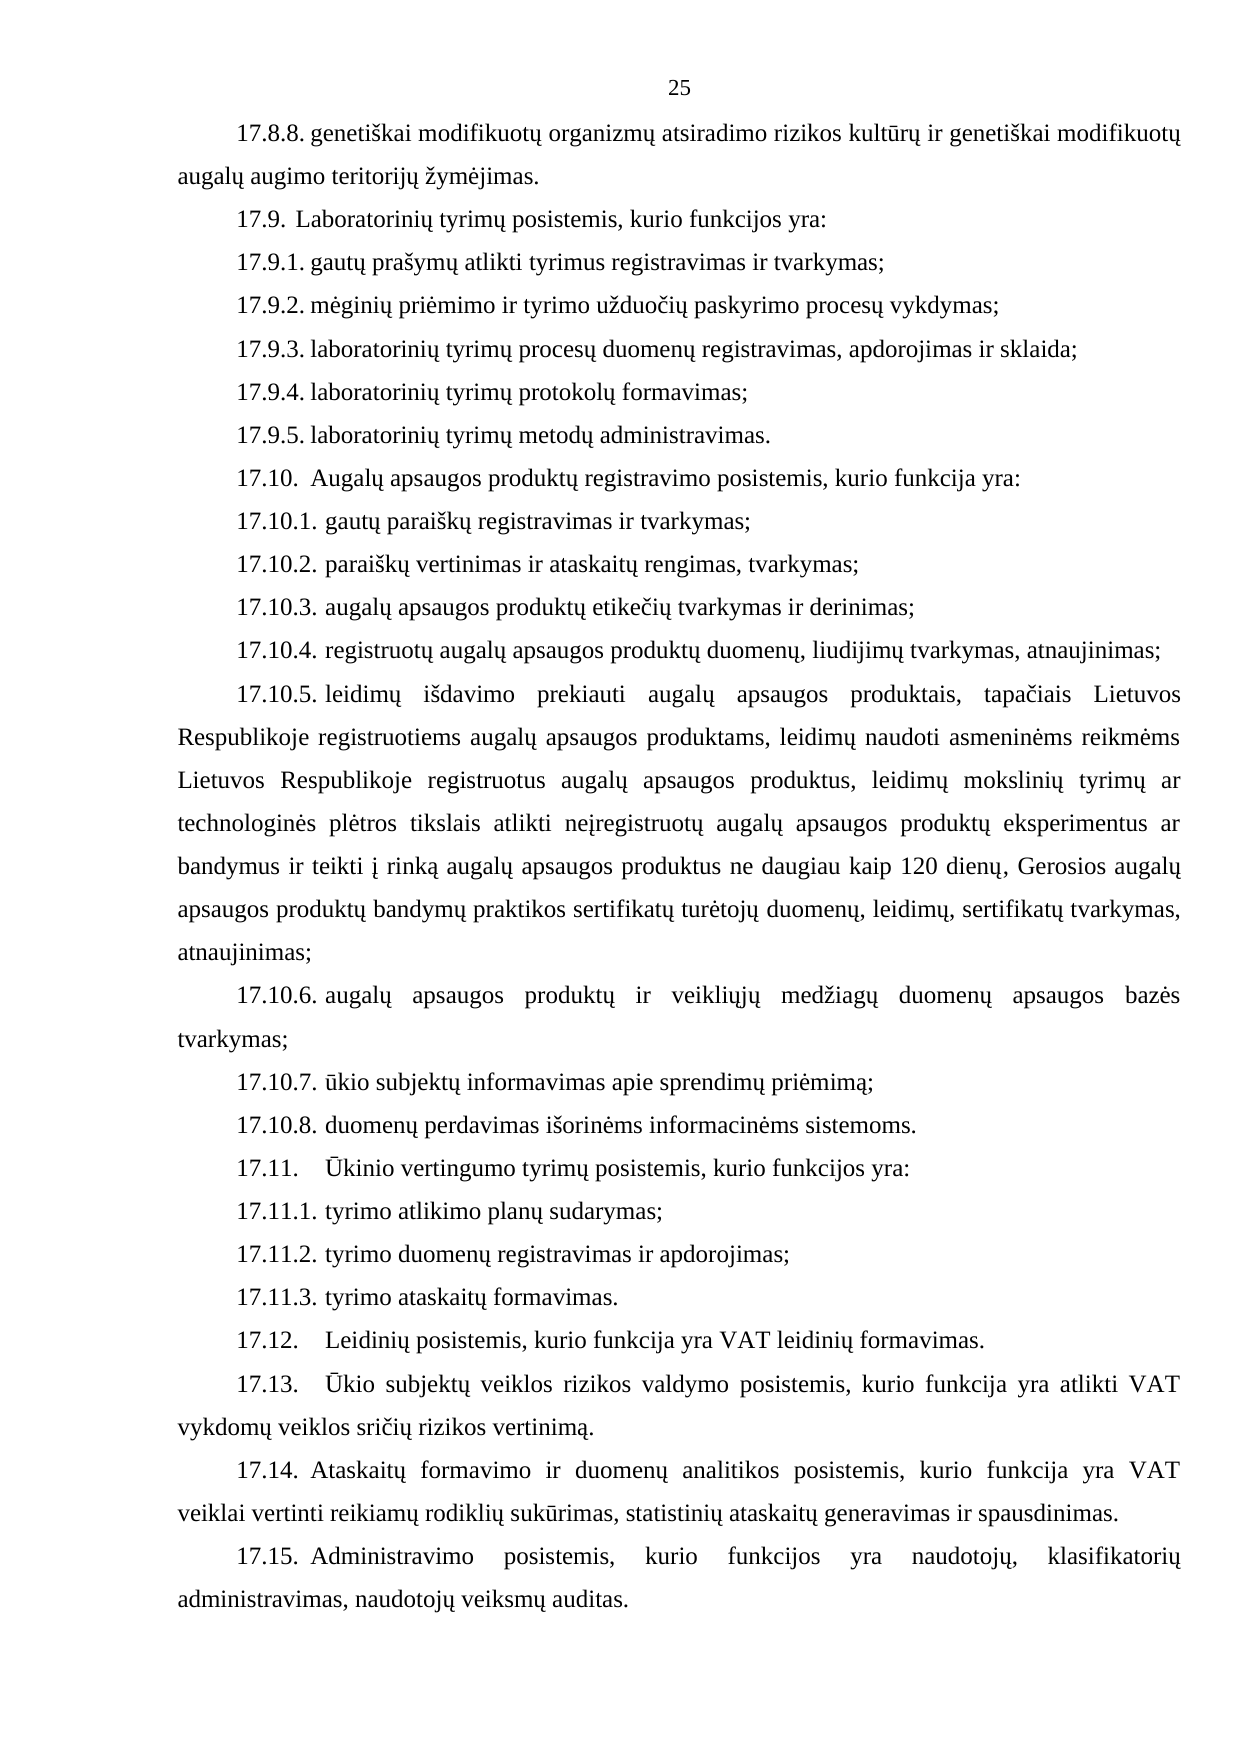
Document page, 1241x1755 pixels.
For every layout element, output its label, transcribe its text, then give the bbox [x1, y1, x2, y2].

text 17.9. Laboratorinių tyrimų posistemis, kurio funkcijos yra: [177, 204, 1181, 233]
text 17.10. Augalų apsaugos produktų registravimo posistemis, kurio funkcija yra: [177, 463, 1181, 492]
text 17.10.3. augalų apsaugos produktų etikečių tvarkymas ir derinimas; [177, 592, 1181, 621]
text 17.10.1. gautų paraiškų registravimas ir tvarkymas; [177, 506, 1181, 535]
text 17.9.2. mėginių priėmimo ir tyrimo užduočių paskyrimo procesų vykdymas; [177, 291, 1181, 319]
text 17.10.4. registruotų augalų apsaugos produktų duomenų, liudijimų tvarkymas, atnaujinimas; [177, 636, 1181, 664]
text 17.9.1. gautų prašymų atlikti tyrimus registravimas ir tvarkymas; [177, 247, 1181, 276]
text 17.10.8. duomenų perdavimas išorinėms informacinėms sistemoms. [177, 1110, 1181, 1139]
text 17.9.3. laboratorinių tyrimų procesų duomenų registravimas, apdorojimas ir sklaida; [177, 334, 1181, 362]
text 17.9.5. laboratorinių tyrimų metodų administravimas. [177, 420, 1181, 449]
text 17.12. Leidinių posistemis, kurio funkcija yra VAT leidinių formavimas. [177, 1326, 1181, 1354]
text 17.15. Administravimo posistemis, kurio funkcijos yra naudotojų, klasifikatorių administravimas, naudotojų veiksmų auditas. [177, 1541, 1181, 1613]
text 17.10.7. ūkio subjektų informavimas apie sprendimų priėmimą; [177, 1067, 1181, 1096]
text 17.11. Ūkinio vertingumo tyrimų posistemis, kurio funkcijos yra: [177, 1153, 1181, 1182]
text 17.8.8. genetiškai modifikuotų organizmų atsiradimo rizikos kultūrų ir genetiškai modifikuotų augalų augimo teritorijų žymėjimas. [177, 118, 1181, 190]
text 17.11.2. tyrimo duomenų registravimas ir apdorojimas; [177, 1239, 1181, 1268]
text 17.13. Ūkio subjektų veiklos rizikos valdymo posistemis, kurio funkcija yra atlikti VAT vykdomų veiklos sričių rizikos vertinimą. [177, 1369, 1181, 1441]
text 17.11.1. tyrimo atlikimo planų sudarymas; [177, 1196, 1181, 1225]
text 17.9.4. laboratorinių tyrimų protokolų formavimas; [177, 377, 1181, 406]
text 17.10.6. augalų apsaugos produktų ir veikliųjų medžiagų duomenų apsaugos bazės tvarkymas; [177, 981, 1181, 1052]
text 17.11.3. tyrimo ataskaitų formavimas. [177, 1282, 1181, 1311]
text 17.10.5. leidimų išdavimo prekiauti augalų apsaugos produktais, tapačiais Lietuvos Respublikoje registruotiems augalų apsaugos produktams, leidimų naudoti asmeninėms reikmėms Lietuvos Respublikoje registruotus augalų apsaugos produktus, leidimų mokslinių tyrimų ar technologinės plėtros tikslais atlikti neįregistruotų augalų apsaugos produktų eksperimentus ar bandymus ir teikti į rinką augalų apsaugos produktus ne daugiau kaip 120 dienų, Gerosios augalų apsaugos produktų bandymų praktikos sertifikatų turėtojų duomenų, leidimų, sertifikatų tvarkymas, atnaujinimas; [177, 679, 1181, 966]
text 17.10.2. paraiškų vertinimas ir ataskaitų rengimas, tvarkymas; [177, 549, 1181, 578]
text 17.14. Ataskaitų formavimo ir duomenų analitikos posistemis, kurio funkcija yra VAT veiklai vertinti reikiamų rodiklių sukūrimas, statistinių ataskaitų generavimas ir spausdinimas. [177, 1455, 1181, 1527]
